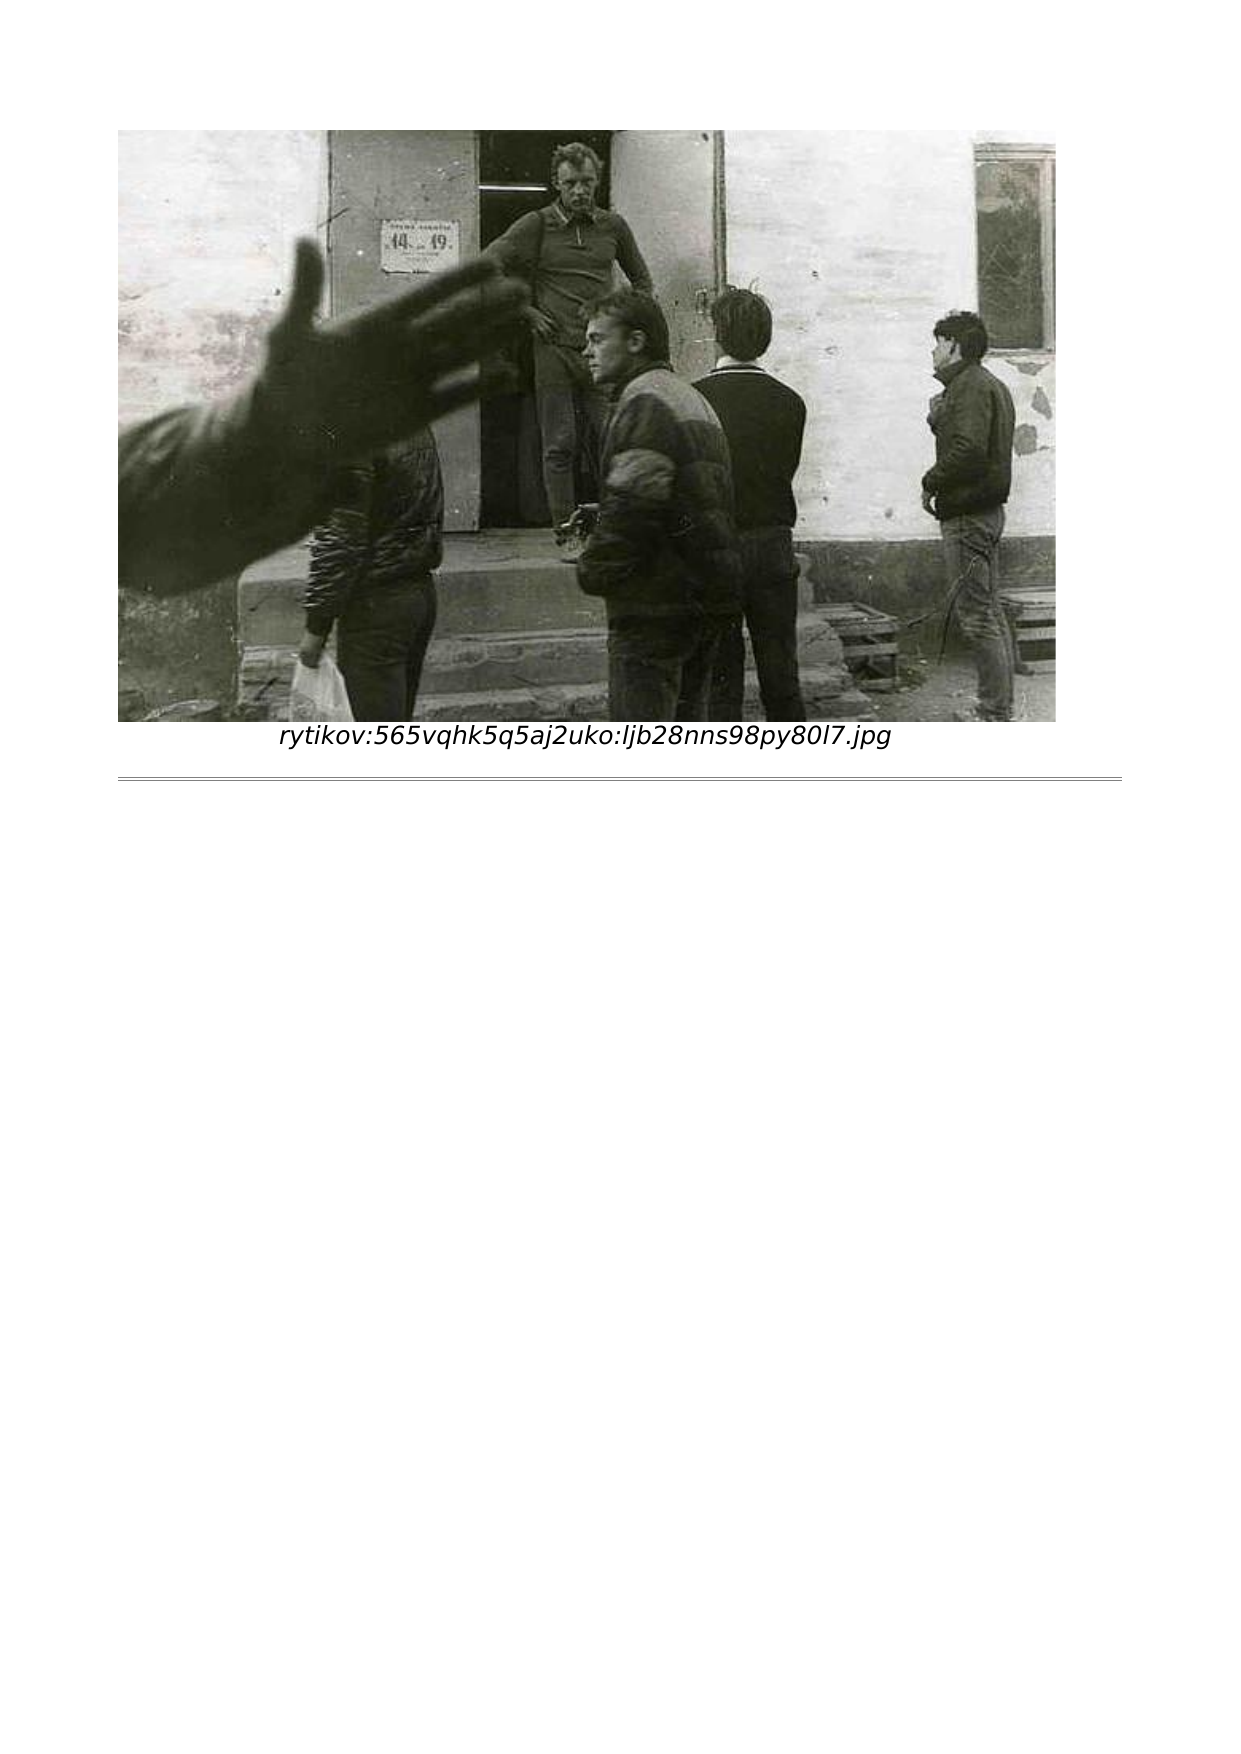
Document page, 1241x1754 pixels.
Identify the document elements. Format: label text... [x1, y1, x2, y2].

text rytikov:565vqhk5q5aj2uko:ljb28nns98py80l7.jpg [118, 722, 1056, 750]
picture [118, 130, 1056, 722]
